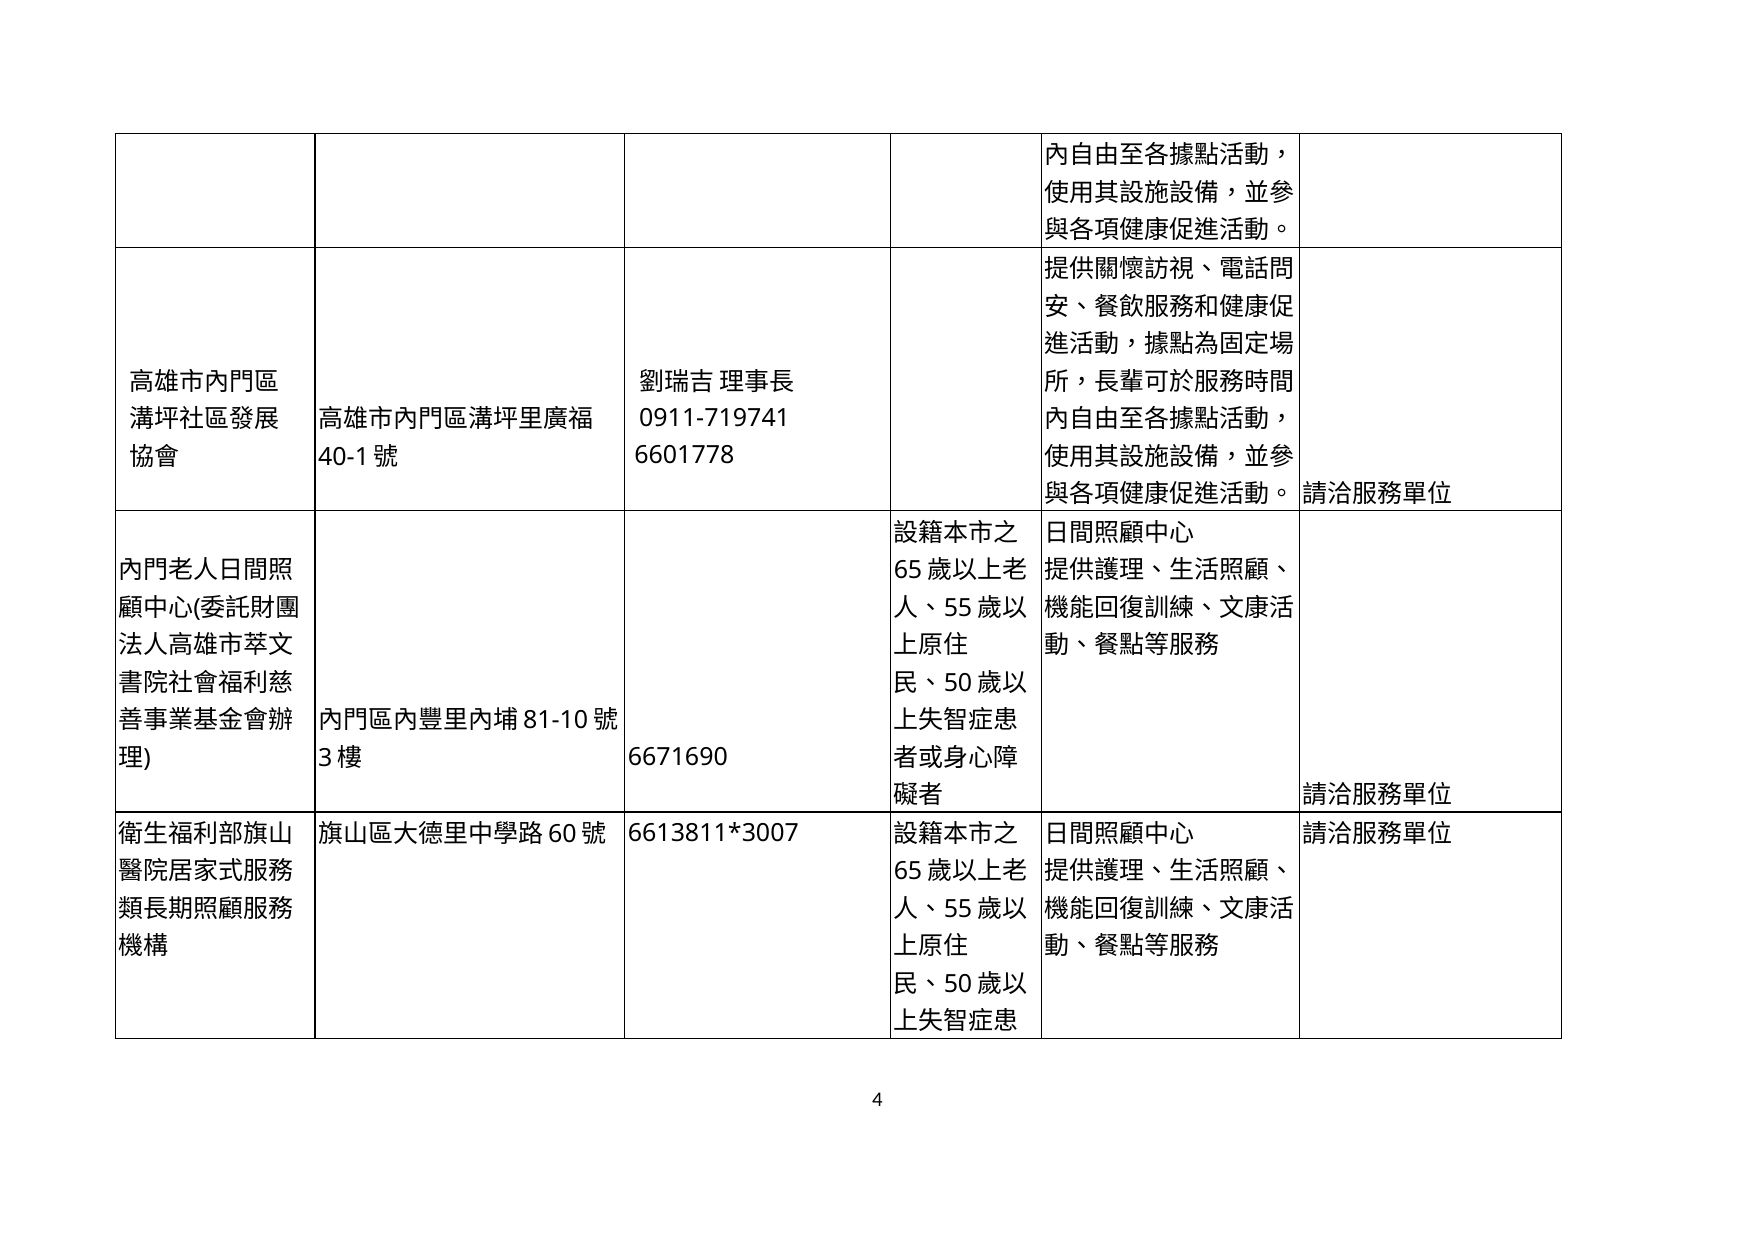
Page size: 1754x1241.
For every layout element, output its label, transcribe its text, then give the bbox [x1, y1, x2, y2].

table_cell 請洽服務單位 [1300, 511, 1561, 811]
table_cell 設籍本市之65歲以上老人、55歲以上原住民、50歲以上失智症患者或身心障礙者 [891, 511, 1041, 811]
table_cell 內門老人日間照顧中心(委託財團法人高雄市萃文書院社會福利慈善事業基金會辦理) [116, 511, 314, 811]
table_cell 高雄市內門區溝坪里廣福40-1號 [316, 248, 624, 510]
table_cell 日間照顧中心 提供護理、生活照顧、機能回復訓練、文康活動、餐點等服務 [1042, 813, 1299, 1037]
table_cell 提供關懷訪視、電話問安、餐飲服務和健康促進活動，據點為固定場所，長輩可於服務時間內自由至各據點活動，使用其設施設備，並參與各項健康促進活動。 [1042, 248, 1299, 510]
table_cell 請洽服務單位 [1300, 248, 1561, 510]
table_cell [625, 134, 890, 247]
table_cell [1300, 134, 1561, 247]
table_cell 6601778 [625, 248, 890, 510]
table_cell 請洽服務單位 [1300, 813, 1561, 1037]
table_cell [891, 248, 1041, 510]
table_header 劉瑞吉 理事長 [628, 360, 813, 398]
table_cell 設籍本市之65歲以上老人、55歲以上原住民、50歲以上失智症患 [891, 813, 1041, 1037]
table_cell [891, 134, 1041, 247]
table_cell [316, 134, 624, 247]
table_cell [116, 134, 314, 247]
table_cell 衛生福利部旗山醫院居家式服務類長期照顧服務機構 [116, 813, 314, 1037]
table_header 高雄市內門區溝坪社區發展協會 [118, 360, 312, 473]
table_cell 0911-719741 [628, 398, 813, 435]
table_cell 日間照顧中心 提供護理、生活照顧、機能回復訓練、文康活動、餐點等服務 [1042, 511, 1299, 811]
table_cell 6613811*3007 [625, 813, 890, 1037]
table_cell 6671690 [625, 511, 890, 811]
table_cell 內門區內豐里內埔81-10號3樓 [316, 511, 624, 811]
table_cell 旗山區大德里中學路60號 [316, 813, 624, 1037]
table_cell [116, 248, 314, 510]
table_cell 內自由至各據點活動，使用其設施設備，並參與各項健康促進活動。 [1042, 134, 1299, 247]
